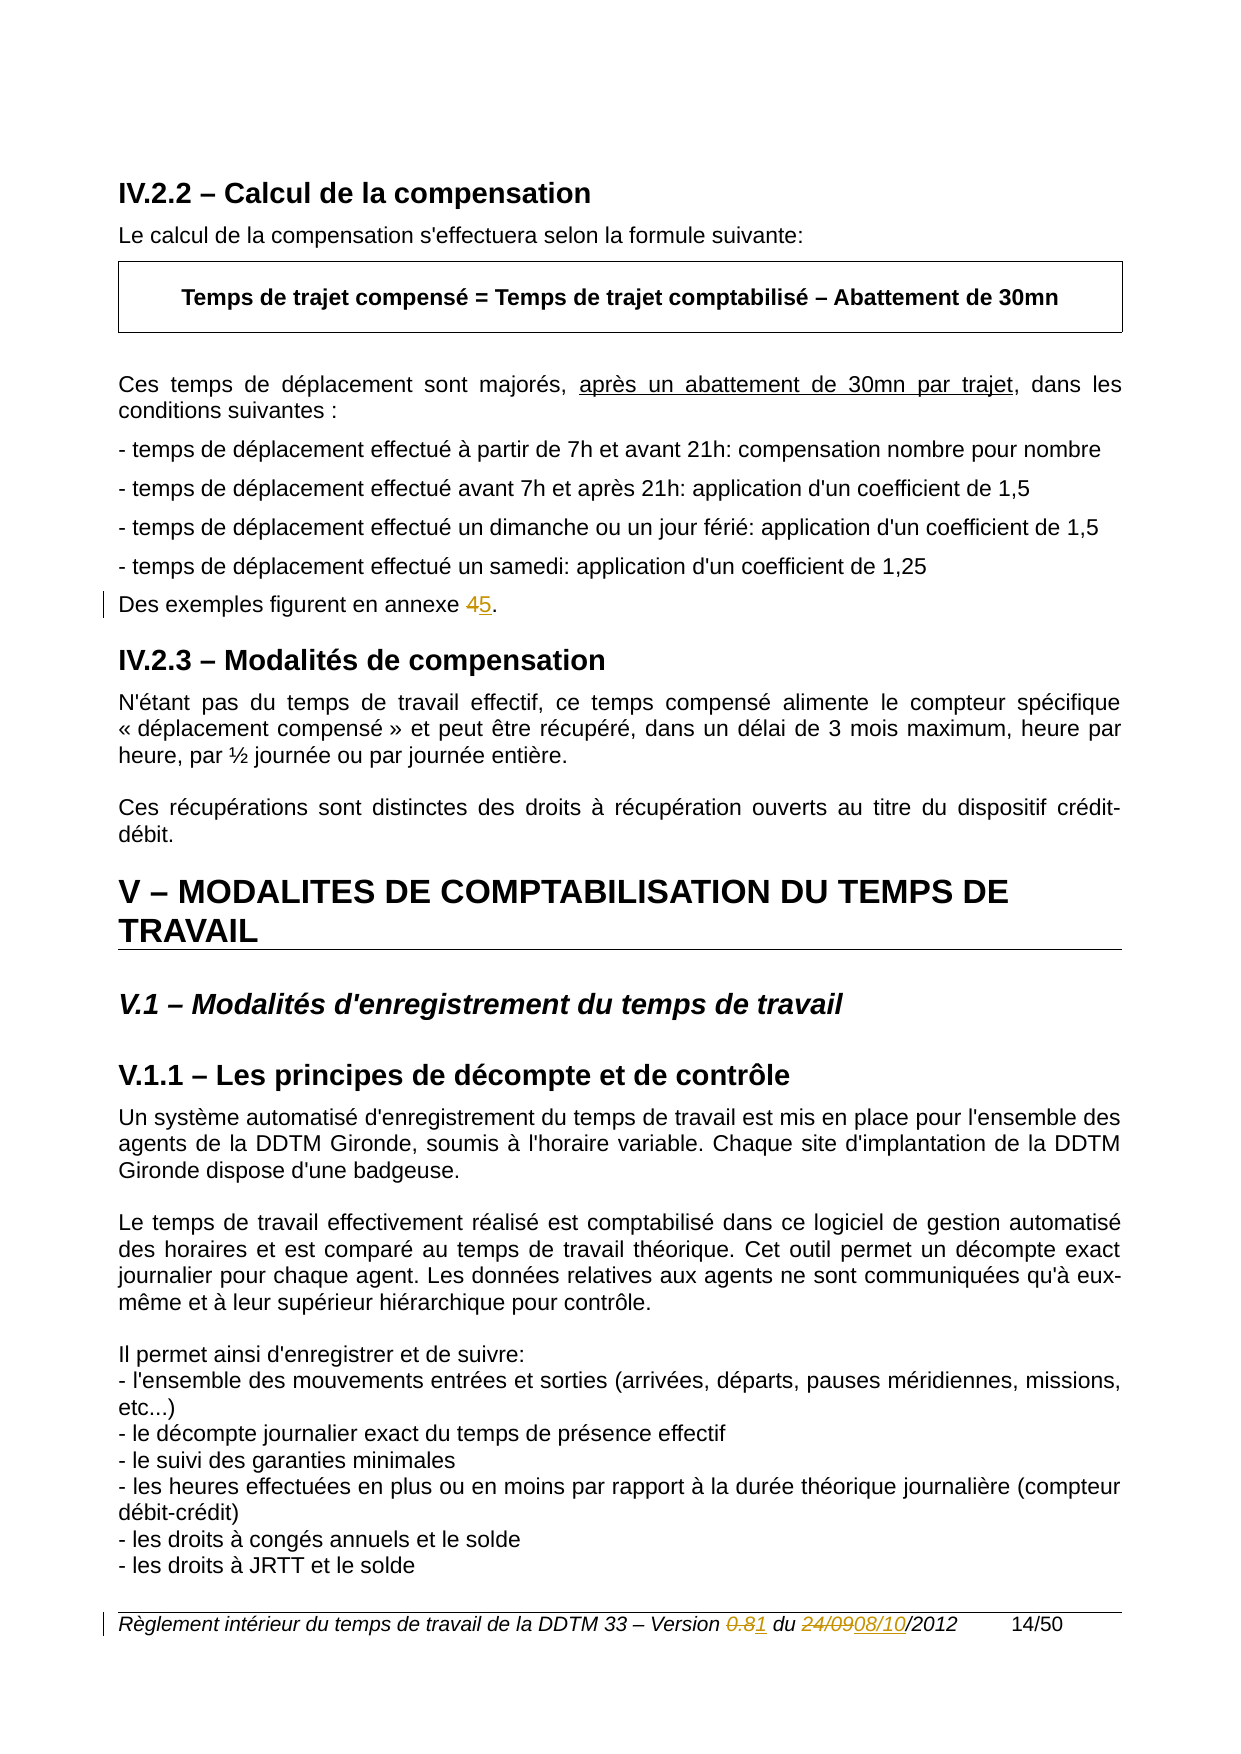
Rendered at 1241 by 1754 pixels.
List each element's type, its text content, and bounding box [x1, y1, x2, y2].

subtitle V.1.1 – Les principes de décompte et de contrôle [118, 1058, 1122, 1091]
text - le décompte journalier exact du temps de présence effectif [118, 1420, 1122, 1447]
text Le temps de travail effectivement réalisé est comptabilisé dans ce logiciel de gestion automatisé des horaires et est comparé au temps de travail théorique. Cet outil permet un décompte exact journalier pour chaque agent. Les données relatives aux agents ne sont communiquées qu'à eux-même et à leur supérieur hiérarchique pour contrôle. [118, 1209, 1122, 1315]
text Temps de trajet compensé = Temps de trajet comptabilisé – Abattement de 30mn [119, 280, 1122, 310]
text - l'ensemble des mouvements entrées et sorties (arrivées, départs, pauses méridiennes, missions, etc...) [118, 1367, 1122, 1420]
text - les heures effectuées en plus ou en moins par rapport à la durée théorique journalière (compteur débit-crédit) [118, 1473, 1122, 1526]
text Ces temps de déplacement sont majorés, après un abattement de 30mn par trajet, dans les conditions suivantes : [118, 371, 1122, 423]
subtitle IV.2.2 – Calcul de la compensation [118, 176, 1122, 210]
subtitle V – MODALITES DE COMPTABILISATION DU TEMPS DE TRAVAIL [118, 872, 1122, 949]
subtitle IV.2.3 – Modalités de compensation [118, 643, 1122, 676]
subtitle V.1 – Modalités d'enregistrement du temps de travail [118, 987, 1122, 1020]
text N'étant pas du temps de travail effectif, ce temps compensé alimente le compteur spécifique « déplacement compensé » et peut être récupéré, dans un délai de 3 mois maximum, heure par heure, par ½ journée ou par journée entière. [118, 689, 1122, 768]
text - temps de déplacement effectué à partir de 7h et avant 21h: compensation nombre pour nombre [118, 436, 1122, 462]
text - temps de déplacement effectué un dimanche ou un jour férié: application d'un coefficient de 1,5 [118, 514, 1122, 540]
text - les droits à JRTT et le solde [118, 1552, 1122, 1578]
text - le suivi des garanties minimales [118, 1447, 1122, 1473]
text - temps de déplacement effectué un samedi: application d'un coefficient de 1,25 [118, 553, 1122, 579]
text Le calcul de la compensation s'effectuera selon la formule suivante: [118, 222, 1122, 249]
text Un système automatisé d'enregistrement du temps de travail est mis en place pour l'ensemble des agents de la DDTM Gironde, soumis à l'horaire variable. Chaque site d'implantation de la DDTM Gironde dispose d'une badgeuse. [118, 1104, 1122, 1183]
text Ces récupérations sont distinctes des droits à récupération ouverts au titre du dispositif crédit-débit. [118, 794, 1122, 847]
text Il permet ainsi d'enregistrer et de suivre: [118, 1341, 1122, 1367]
text Des exemples figurent en annexe 5. [118, 591, 1122, 618]
text - les droits à congés annuels et le solde [118, 1526, 1122, 1552]
text - temps de déplacement effectué avant 7h et après 21h: application d'un coefficient de 1,5 [118, 475, 1122, 501]
